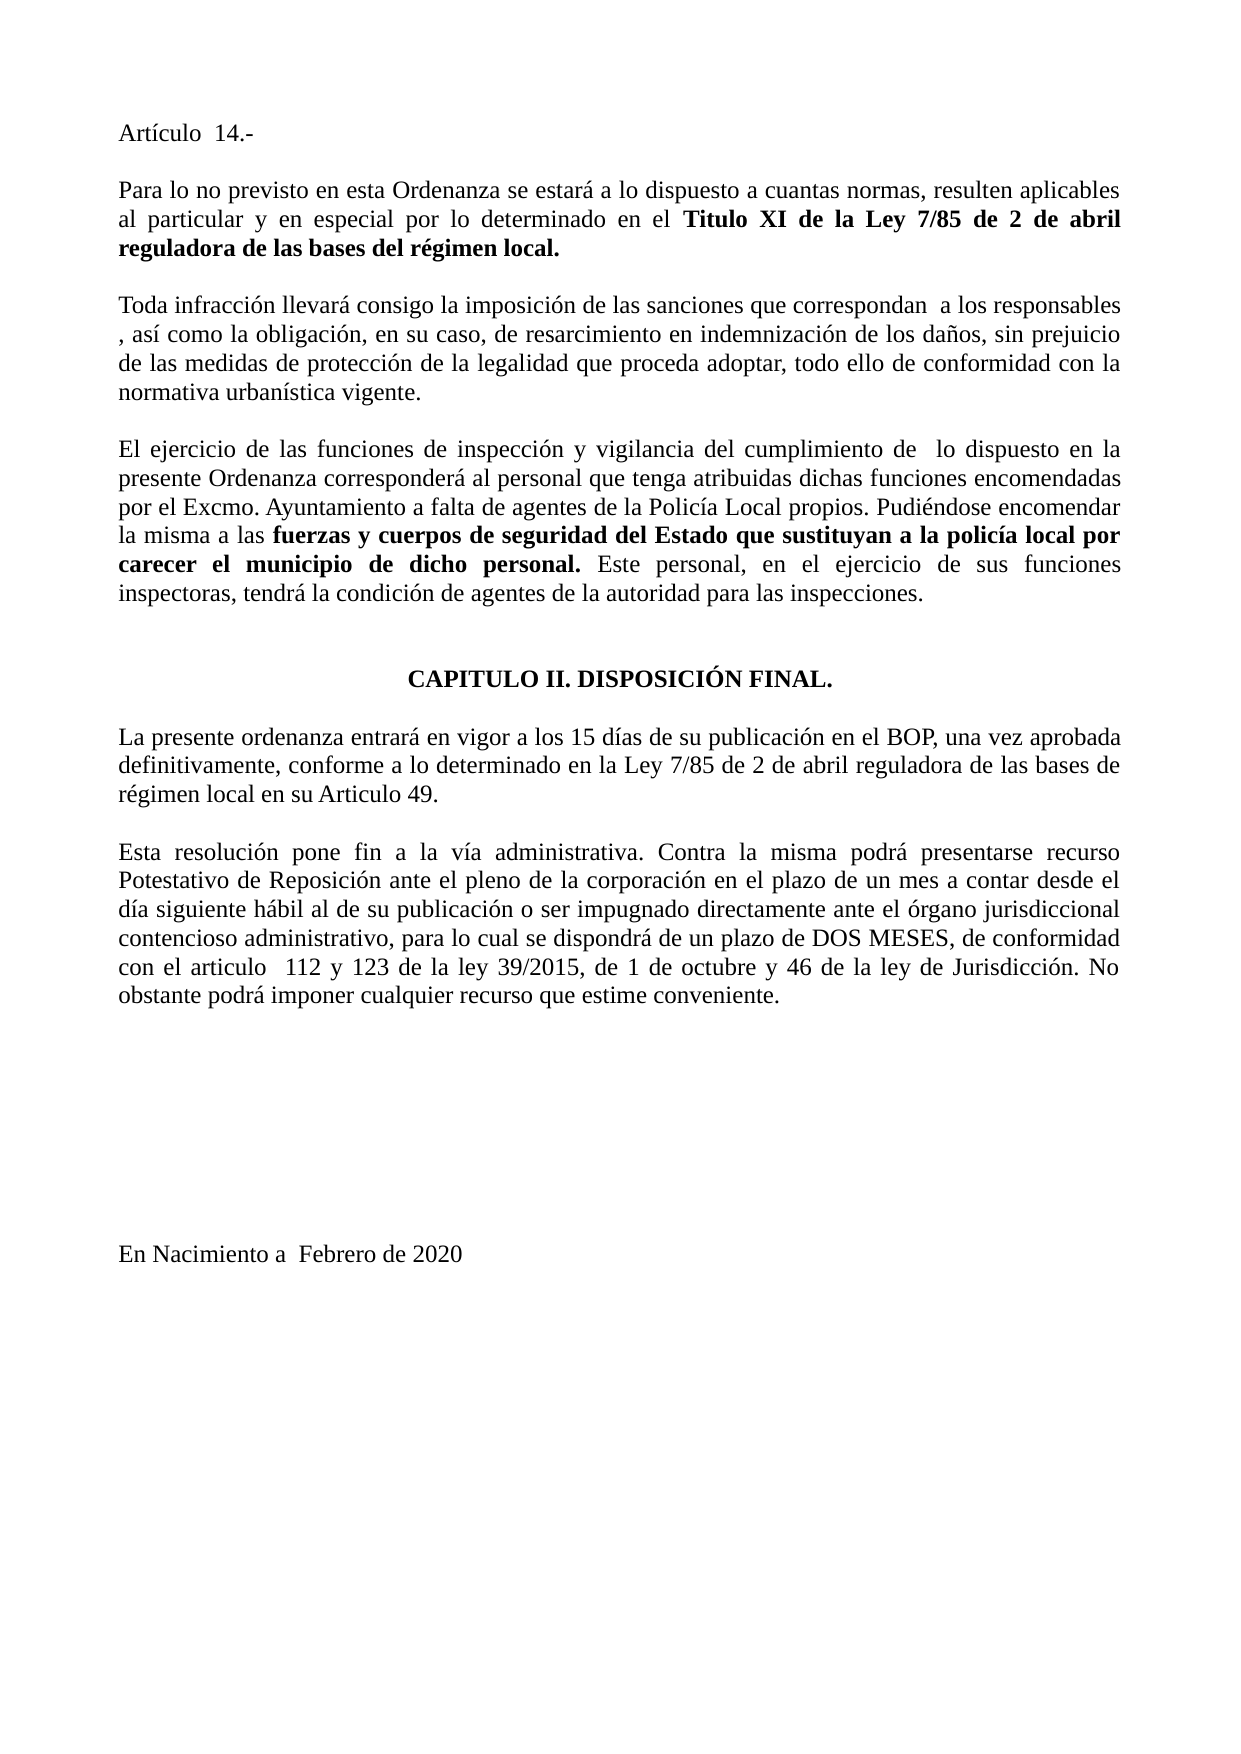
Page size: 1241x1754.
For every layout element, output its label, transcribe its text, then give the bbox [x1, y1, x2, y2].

text En Nacimiento a Febrero de 2020 [118, 1239, 1122, 1268]
text CAPITULO II. DISPOSICIÓN FINAL. [118, 664, 1122, 693]
text Artículo 14.- [118, 118, 1122, 147]
text Toda infracción llevará consigo la imposición de las sanciones que correspondan a los responsables , así como la obligación, en su caso, de resarcimiento en indemnización de los daños, sin prejuicio de las medidas de protección de la legalidad que proceda adoptar, todo ello de conformidad con la normativa urbanística vigente. [118, 291, 1122, 406]
text Para lo no previsto en esta Ordenanza se estará a lo dispuesto a cuantas normas, resulten aplicables al particular y en especial por lo determinado en el Titulo XI de la Ley 7/85 de 2 de abril reguladora de las bases del régimen local. [118, 176, 1122, 262]
text Esta resolución pone fin a la vía administrativa. Contra la misma podrá presentarse recurso Potestativo de Reposición ante el pleno de la corporación en el plazo de un mes a contar desde el día siguiente hábil al de su publicación o ser impugnado directamente ante el órgano jurisdiccional contencioso administrativo, para lo cual se dispondrá de un plazo de DOS MESES, de conformidad con el articulo 112 y 123 de la ley 39/2015, de 1 de octubre y 46 de la ley de Jurisdicción. No obstante podrá imponer cualquier recurso que estime conveniente. [118, 837, 1122, 1009]
text La presente ordenanza entrará en vigor a los 15 días de su publicación en el BOP, una vez aprobada definitivamente, conforme a lo determinado en la Ley 7/85 de 2 de abril reguladora de las bases de régimen local en su Articulo 49. [118, 722, 1122, 808]
text El ejercicio de las funciones de inspección y vigilancia del cumplimiento de lo dispuesto en la presente Ordenanza corresponderá al personal que tenga atribuidas dichas funciones encomendadas por el Excmo. Ayuntamiento a falta de agentes de la Policía Local propios. Pudiéndose encomendar la misma a las fuerzas y cuerpos de seguridad del Estado que sustituyan a la policía local por carecer el municipio de dicho personal. Este personal, en el ejercicio de sus funciones inspectoras, tendrá la condición de agentes de la autoridad para las inspecciones. [118, 434, 1122, 607]
